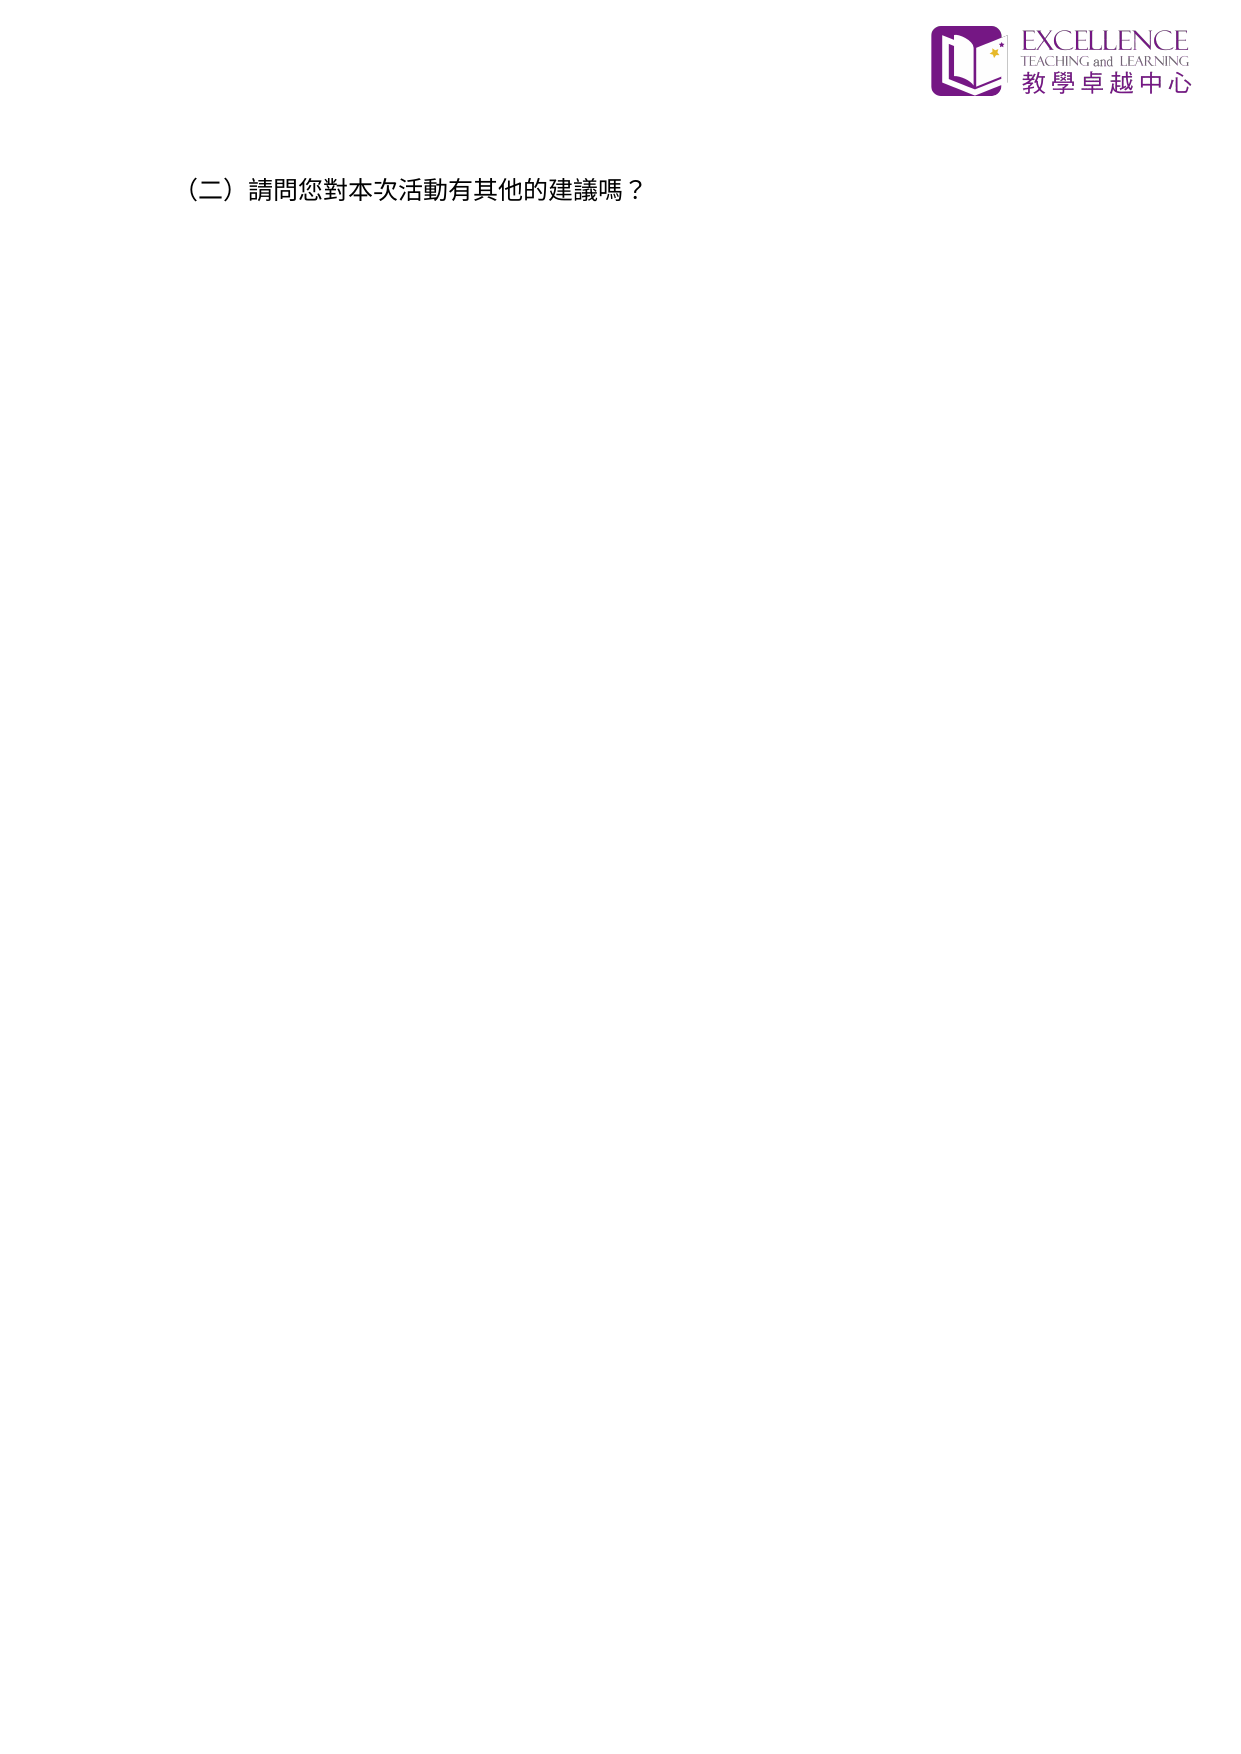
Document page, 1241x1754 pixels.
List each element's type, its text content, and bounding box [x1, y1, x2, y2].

text （二）請問您對本次活動有其他的建議嗎？ [118, 170, 1122, 207]
picture [931, 26, 1197, 96]
